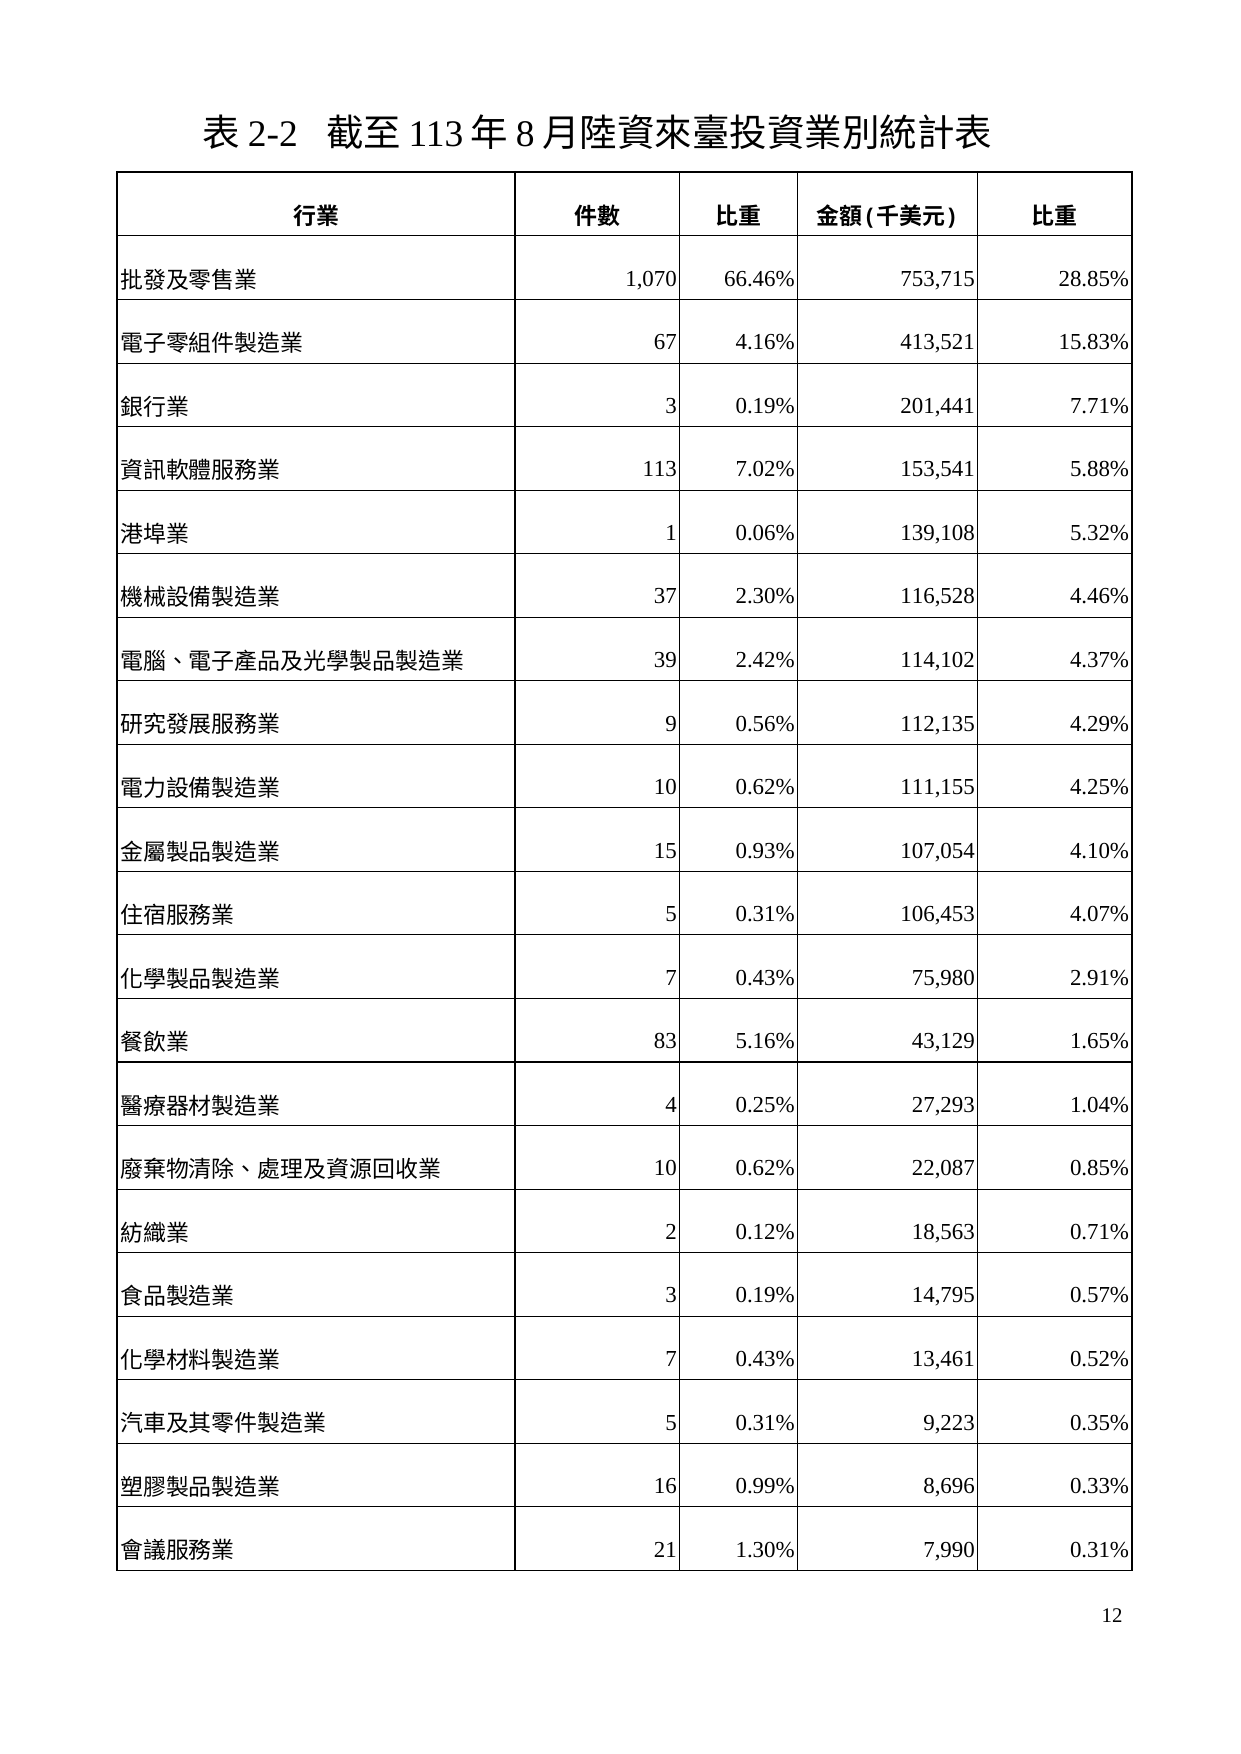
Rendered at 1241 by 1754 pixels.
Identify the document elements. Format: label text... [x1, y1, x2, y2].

table_cell 0.71% [978, 1190, 1131, 1252]
table_cell 銀行業 [118, 364, 514, 426]
table_cell 0.56% [680, 681, 797, 744]
table_cell 7.02% [680, 427, 797, 489]
table_cell 753,715 [798, 236, 977, 299]
table_cell 化學材料製造業 [118, 1317, 514, 1379]
table_cell 0.25% [680, 1063, 797, 1125]
table_cell 7.71% [978, 364, 1131, 426]
table_cell 2 [516, 1190, 679, 1252]
table_cell 0.93% [680, 808, 797, 871]
table_cell 0.31% [978, 1507, 1131, 1570]
table_cell 電子零組件製造業 [118, 300, 514, 362]
table_header 行業 [118, 173, 514, 235]
table_cell 港埠業 [118, 491, 514, 553]
table_cell 112,135 [798, 681, 977, 744]
table_cell 15 [516, 808, 679, 871]
table_cell 1.04% [978, 1063, 1131, 1125]
table_cell 住宿服務業 [118, 872, 514, 934]
table_cell 111,155 [798, 745, 977, 807]
table_cell 106,453 [798, 872, 977, 934]
table_cell 201,441 [798, 364, 977, 426]
table_cell 0.43% [680, 935, 797, 998]
table_cell 0.12% [680, 1190, 797, 1252]
table_cell 批發及零售業 [118, 236, 514, 299]
table_cell 食品製造業 [118, 1253, 514, 1316]
table_cell 14,795 [798, 1253, 977, 1316]
table_cell 紡織業 [118, 1190, 514, 1252]
table_cell 廢棄物清除、處理及資源回收業 [118, 1126, 514, 1188]
table_cell 4.16% [680, 300, 797, 362]
table_cell 塑膠製品製造業 [118, 1444, 514, 1506]
table_cell 139,108 [798, 491, 977, 553]
table_cell 1.30% [680, 1507, 797, 1570]
table_cell 116,528 [798, 554, 977, 617]
table_cell 0.62% [680, 1126, 797, 1188]
table_cell 15.83% [978, 300, 1131, 362]
table_header 金額(千美元) [798, 173, 977, 235]
table_cell 4.07% [978, 872, 1131, 934]
table_cell 3 [516, 364, 679, 426]
table_cell 75,980 [798, 935, 977, 998]
table_cell 7 [516, 935, 679, 998]
table_cell 21 [516, 1507, 679, 1570]
table_cell 5 [516, 1380, 679, 1443]
table_cell 2.42% [680, 618, 797, 680]
table_cell 113 [516, 427, 679, 489]
table_cell 資訊軟體服務業 [118, 427, 514, 489]
table_cell 0.52% [978, 1317, 1131, 1379]
table_cell 114,102 [798, 618, 977, 680]
table_cell 13,461 [798, 1317, 977, 1379]
table_cell 10 [516, 745, 679, 807]
table_cell 67 [516, 300, 679, 362]
table_cell 0.35% [978, 1380, 1131, 1443]
table_cell 0.31% [680, 1380, 797, 1443]
table_header 比重 [978, 173, 1131, 235]
table_cell 化學製品製造業 [118, 935, 514, 998]
table_cell 4 [516, 1063, 679, 1125]
table_cell 8,696 [798, 1444, 977, 1506]
table_cell 153,541 [798, 427, 977, 489]
table_cell 107,054 [798, 808, 977, 871]
table_cell 0.31% [680, 872, 797, 934]
table_cell 機械設備製造業 [118, 554, 514, 617]
table_cell 9 [516, 681, 679, 744]
table_cell 汽車及其零件製造業 [118, 1380, 514, 1443]
table_cell 醫療器材製造業 [118, 1063, 514, 1125]
text 表2-2 截至113年8月陸資來臺投資業別統計表 [118, 89, 1122, 151]
table_cell 1 [516, 491, 679, 553]
table_cell 電力設備製造業 [118, 745, 514, 807]
table_cell 0.62% [680, 745, 797, 807]
table_cell 4.37% [978, 618, 1131, 680]
table_cell 10 [516, 1126, 679, 1188]
table_cell 4.29% [978, 681, 1131, 744]
table_cell 2.30% [680, 554, 797, 617]
table_cell 43,129 [798, 999, 977, 1061]
table_cell 0.06% [680, 491, 797, 553]
table_cell 餐飲業 [118, 999, 514, 1061]
table_cell 4.10% [978, 808, 1131, 871]
table_cell 5.88% [978, 427, 1131, 489]
table_cell 39 [516, 618, 679, 680]
table_cell 研究發展服務業 [118, 681, 514, 744]
table_cell 電腦、電子產品及光學製品製造業 [118, 618, 514, 680]
table_cell 66.46% [680, 236, 797, 299]
table_cell 16 [516, 1444, 679, 1506]
table_cell 7 [516, 1317, 679, 1379]
table_cell 3 [516, 1253, 679, 1316]
table_cell 0.57% [978, 1253, 1131, 1316]
table_cell 1.65% [978, 999, 1131, 1061]
table_header 件數 [516, 173, 679, 235]
table_cell 9,223 [798, 1380, 977, 1443]
table_cell 413,521 [798, 300, 977, 362]
table_cell 0.33% [978, 1444, 1131, 1506]
table_cell 0.43% [680, 1317, 797, 1379]
table_cell 28.85% [978, 236, 1131, 299]
table_header 比重 [680, 173, 797, 235]
table_cell 83 [516, 999, 679, 1061]
table_cell 7,990 [798, 1507, 977, 1570]
table_cell 27,293 [798, 1063, 977, 1125]
table_cell 1,070 [516, 236, 679, 299]
table_cell 5.32% [978, 491, 1131, 553]
table_cell 金屬製品製造業 [118, 808, 514, 871]
table_cell 0.99% [680, 1444, 797, 1506]
table_cell 5 [516, 872, 679, 934]
table_cell 0.19% [680, 1253, 797, 1316]
table_cell 4.46% [978, 554, 1131, 617]
table_cell 18,563 [798, 1190, 977, 1252]
table_cell 0.85% [978, 1126, 1131, 1188]
table_cell 會議服務業 [118, 1507, 514, 1570]
table_cell 5.16% [680, 999, 797, 1061]
table_cell 22,087 [798, 1126, 977, 1188]
table_cell 2.91% [978, 935, 1131, 998]
table_cell 37 [516, 554, 679, 617]
table_cell 4.25% [978, 745, 1131, 807]
table_cell 0.19% [680, 364, 797, 426]
